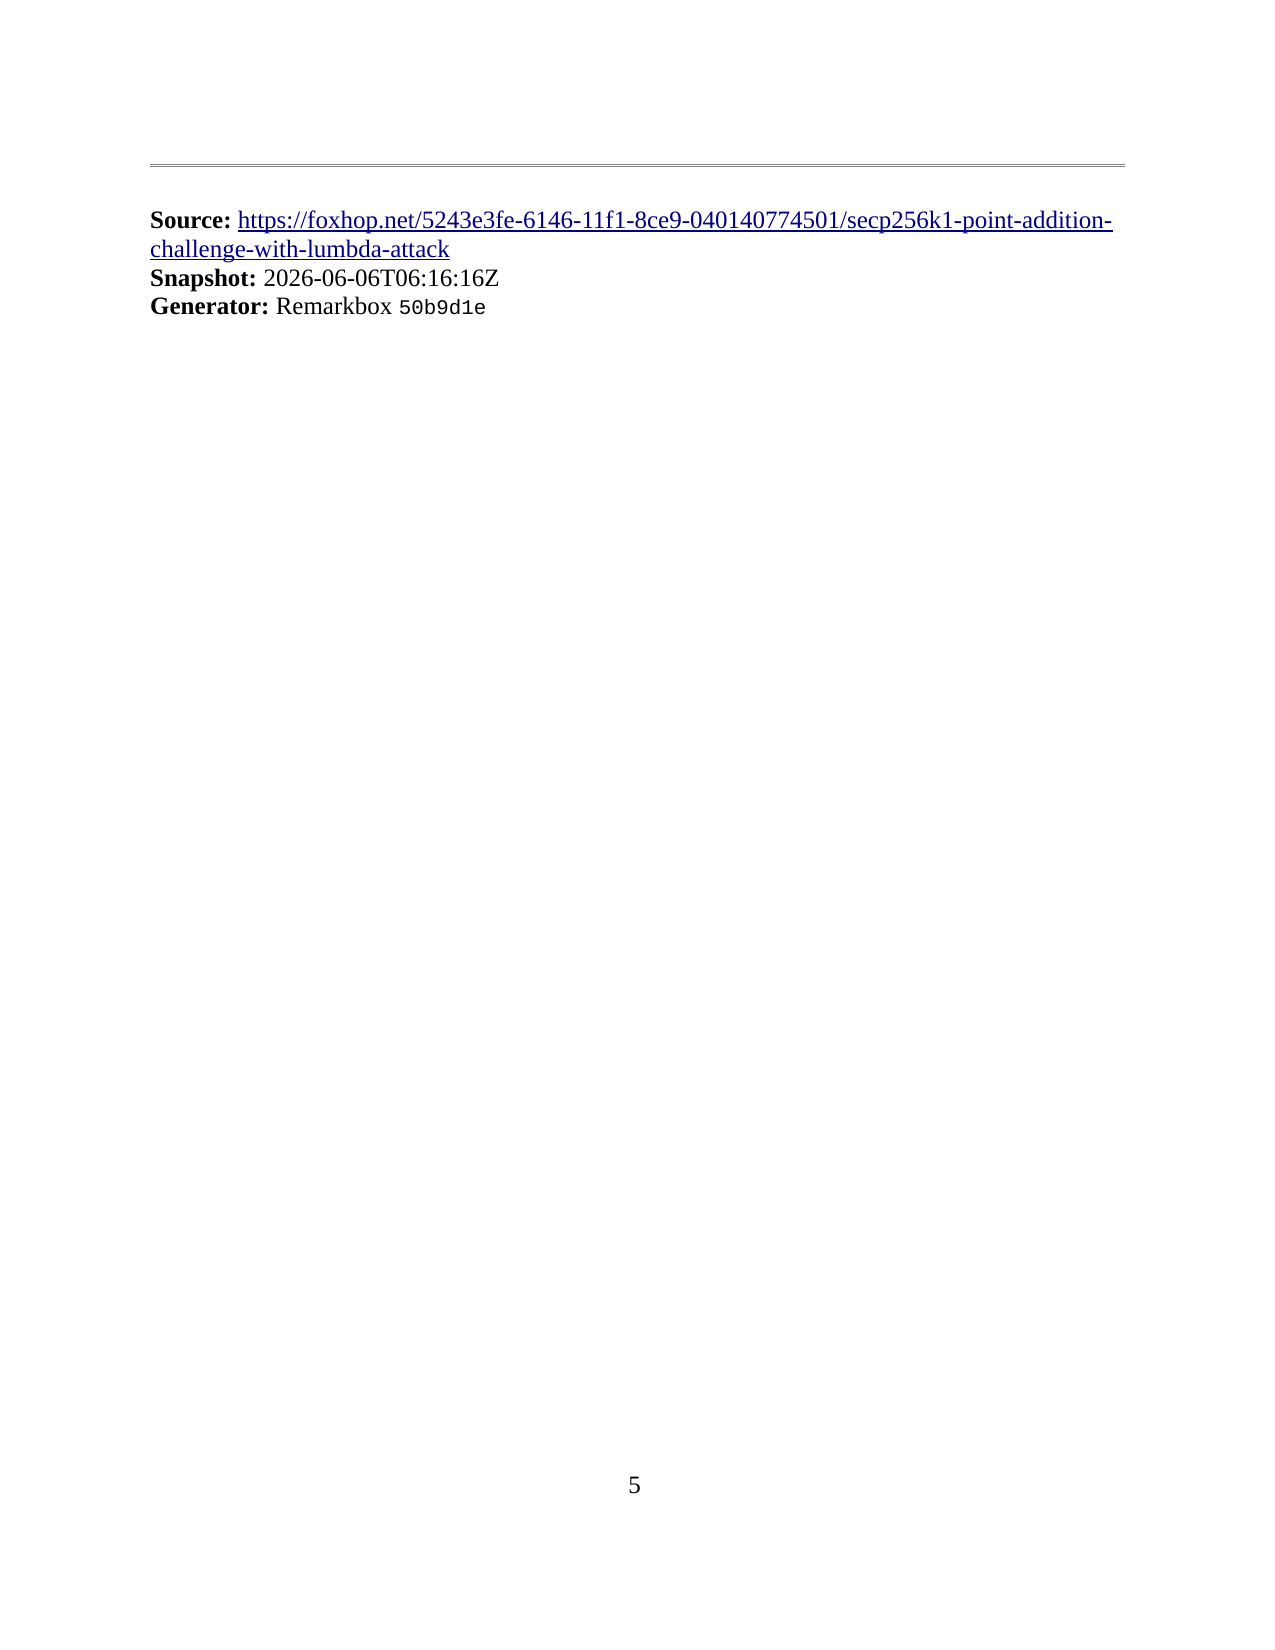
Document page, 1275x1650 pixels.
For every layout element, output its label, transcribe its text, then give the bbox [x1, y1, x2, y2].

text Source: https://foxhop.net/5243e3fe-6146-11f1-8ce9-040140774501/secp256k1-point-addition-challenge-with-lumbda-attack Snapshot: 2026-06-06T06:16:16Z Generator: Remarkbox 50b9d1e [150, 205, 1125, 321]
